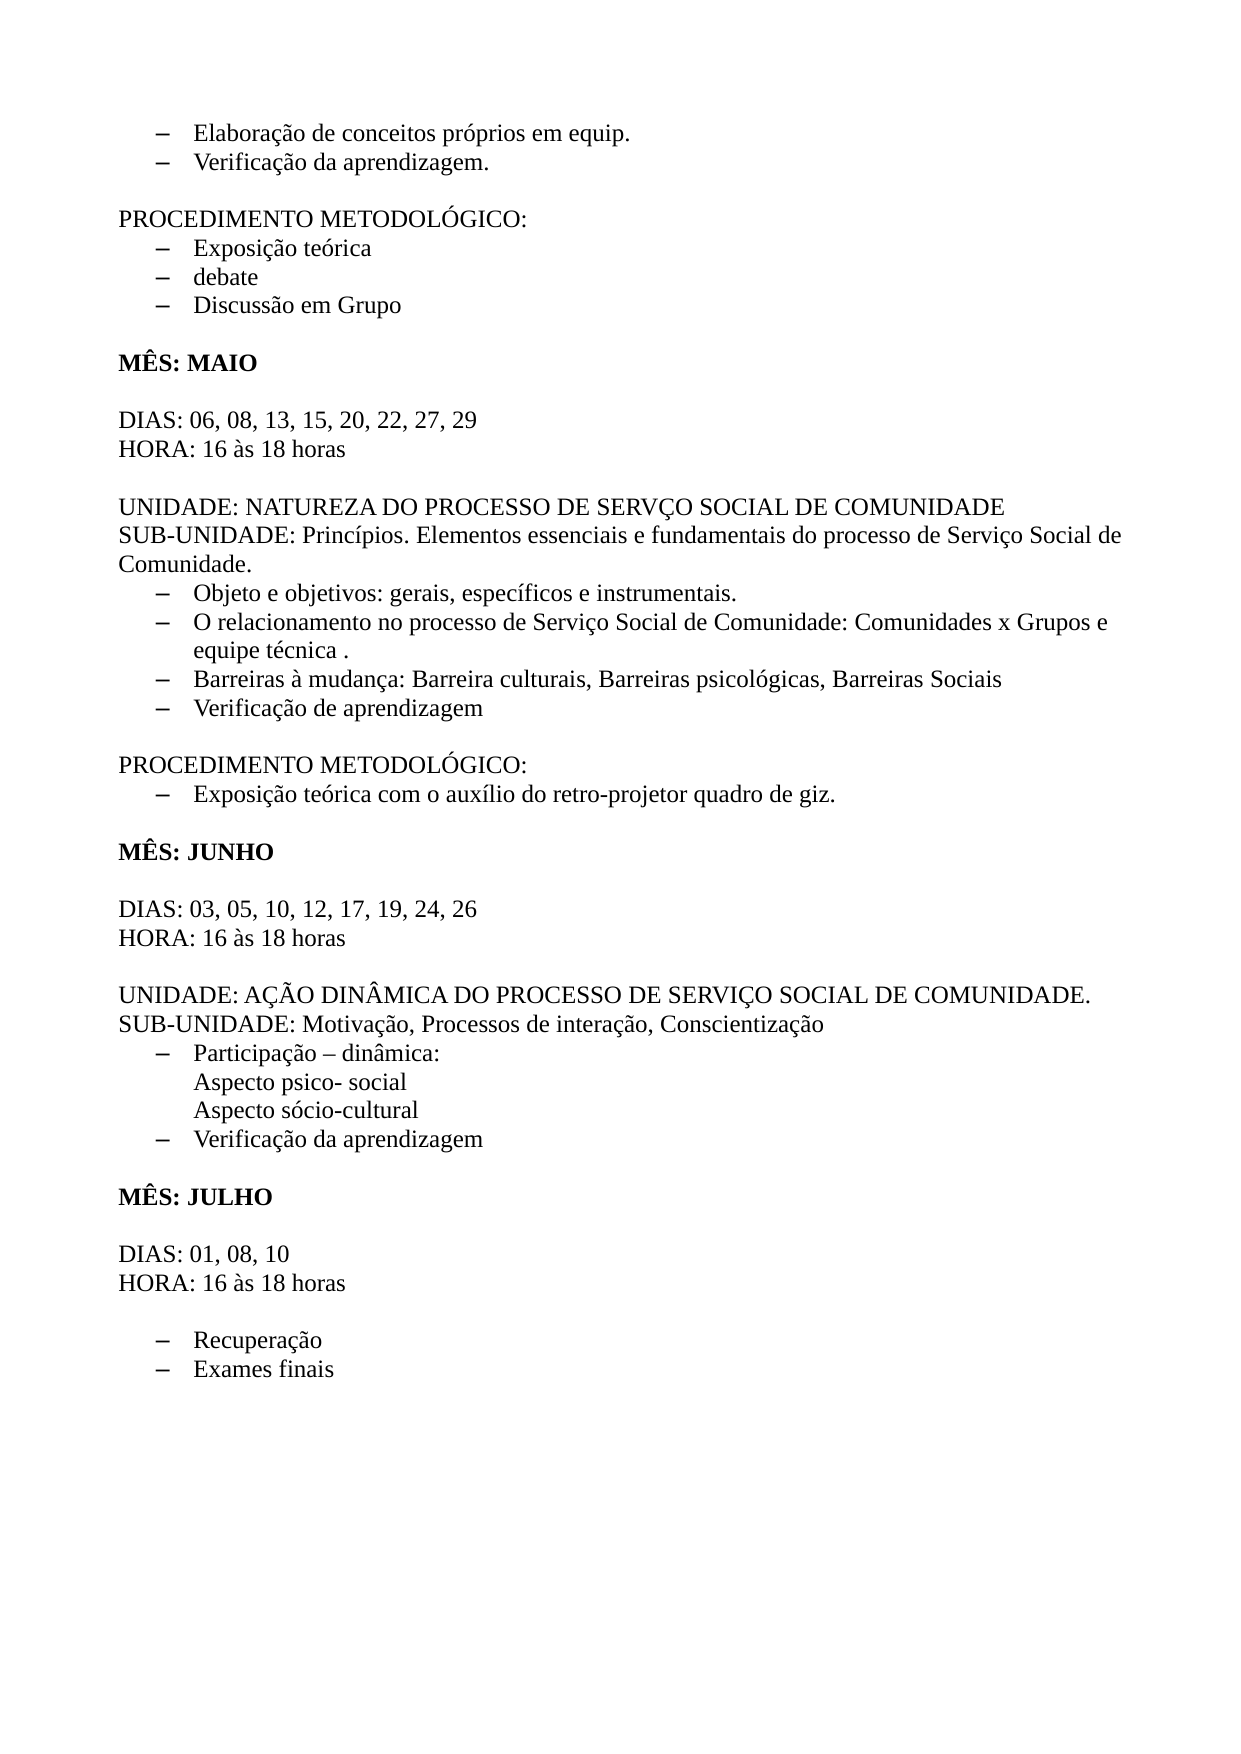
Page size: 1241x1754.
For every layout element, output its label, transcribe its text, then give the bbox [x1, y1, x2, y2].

list Exames finais [156, 1354, 1122, 1383]
list Verificação da aprendizagem [156, 1124, 1122, 1153]
text PROCEDIMENTO METODOLÓGICO: [118, 751, 1122, 779]
text DIAS: 06, 08, 13, 15, 20, 22, 27, 29 [118, 406, 1122, 434]
text MÊS: MAIO [118, 348, 1122, 377]
list Participação – dinâmica: [156, 1038, 1122, 1067]
list Verificação da aprendizagem. [156, 147, 1122, 176]
text HORA: 16 às 18 horas [118, 923, 1122, 952]
text SUB-UNIDADE: Motivação, Processos de interação, Conscientização [118, 1009, 1122, 1038]
list Exposição teórica [156, 233, 1122, 262]
text UNIDADE: NATUREZA DO PROCESSO DE SERVÇO SOCIAL DE COMUNIDADE [118, 492, 1122, 521]
list Recuperação [156, 1326, 1122, 1354]
text HORA: 16 às 18 horas [118, 1268, 1122, 1297]
list Discussão em Grupo [156, 291, 1122, 319]
list Barreiras à mudança: Barreira culturais, Barreiras psicológicas, Barreiras Sociais [156, 664, 1122, 693]
list Aspecto psico- social [156, 1067, 1122, 1096]
list Objeto e objetivos: gerais, específicos e instrumentais. [156, 578, 1122, 607]
list debate [156, 262, 1122, 291]
text MÊS: JULHO [118, 1182, 1122, 1211]
text PROCEDIMENTO METODOLÓGICO: [118, 204, 1122, 233]
text SUB-UNIDADE: Princípios. Elementos essenciais e fundamentais do processo de Serviço Social de Comunidade. [118, 521, 1122, 578]
list Elaboração de conceitos próprios em equip. [156, 118, 1122, 147]
text HORA: 16 às 18 horas [118, 434, 1122, 463]
list O relacionamento no processo de Serviço Social de Comunidade: Comunidades x Grupos e equipe técnica . [156, 607, 1122, 664]
text MÊS: JUNHO [118, 837, 1122, 866]
list Verificação de aprendizagem [156, 693, 1122, 722]
list Exposição teórica com o auxílio do retro-projetor quadro de giz. [156, 779, 1122, 808]
text UNIDADE: AÇÃO DINÂMICA DO PROCESSO DE SERVIÇO SOCIAL DE COMUNIDADE. [118, 981, 1122, 1009]
list Aspecto sócio-cultural [156, 1096, 1122, 1124]
text DIAS: 03, 05, 10, 12, 17, 19, 24, 26 [118, 894, 1122, 923]
text DIAS: 01, 08, 10 [118, 1239, 1122, 1268]
